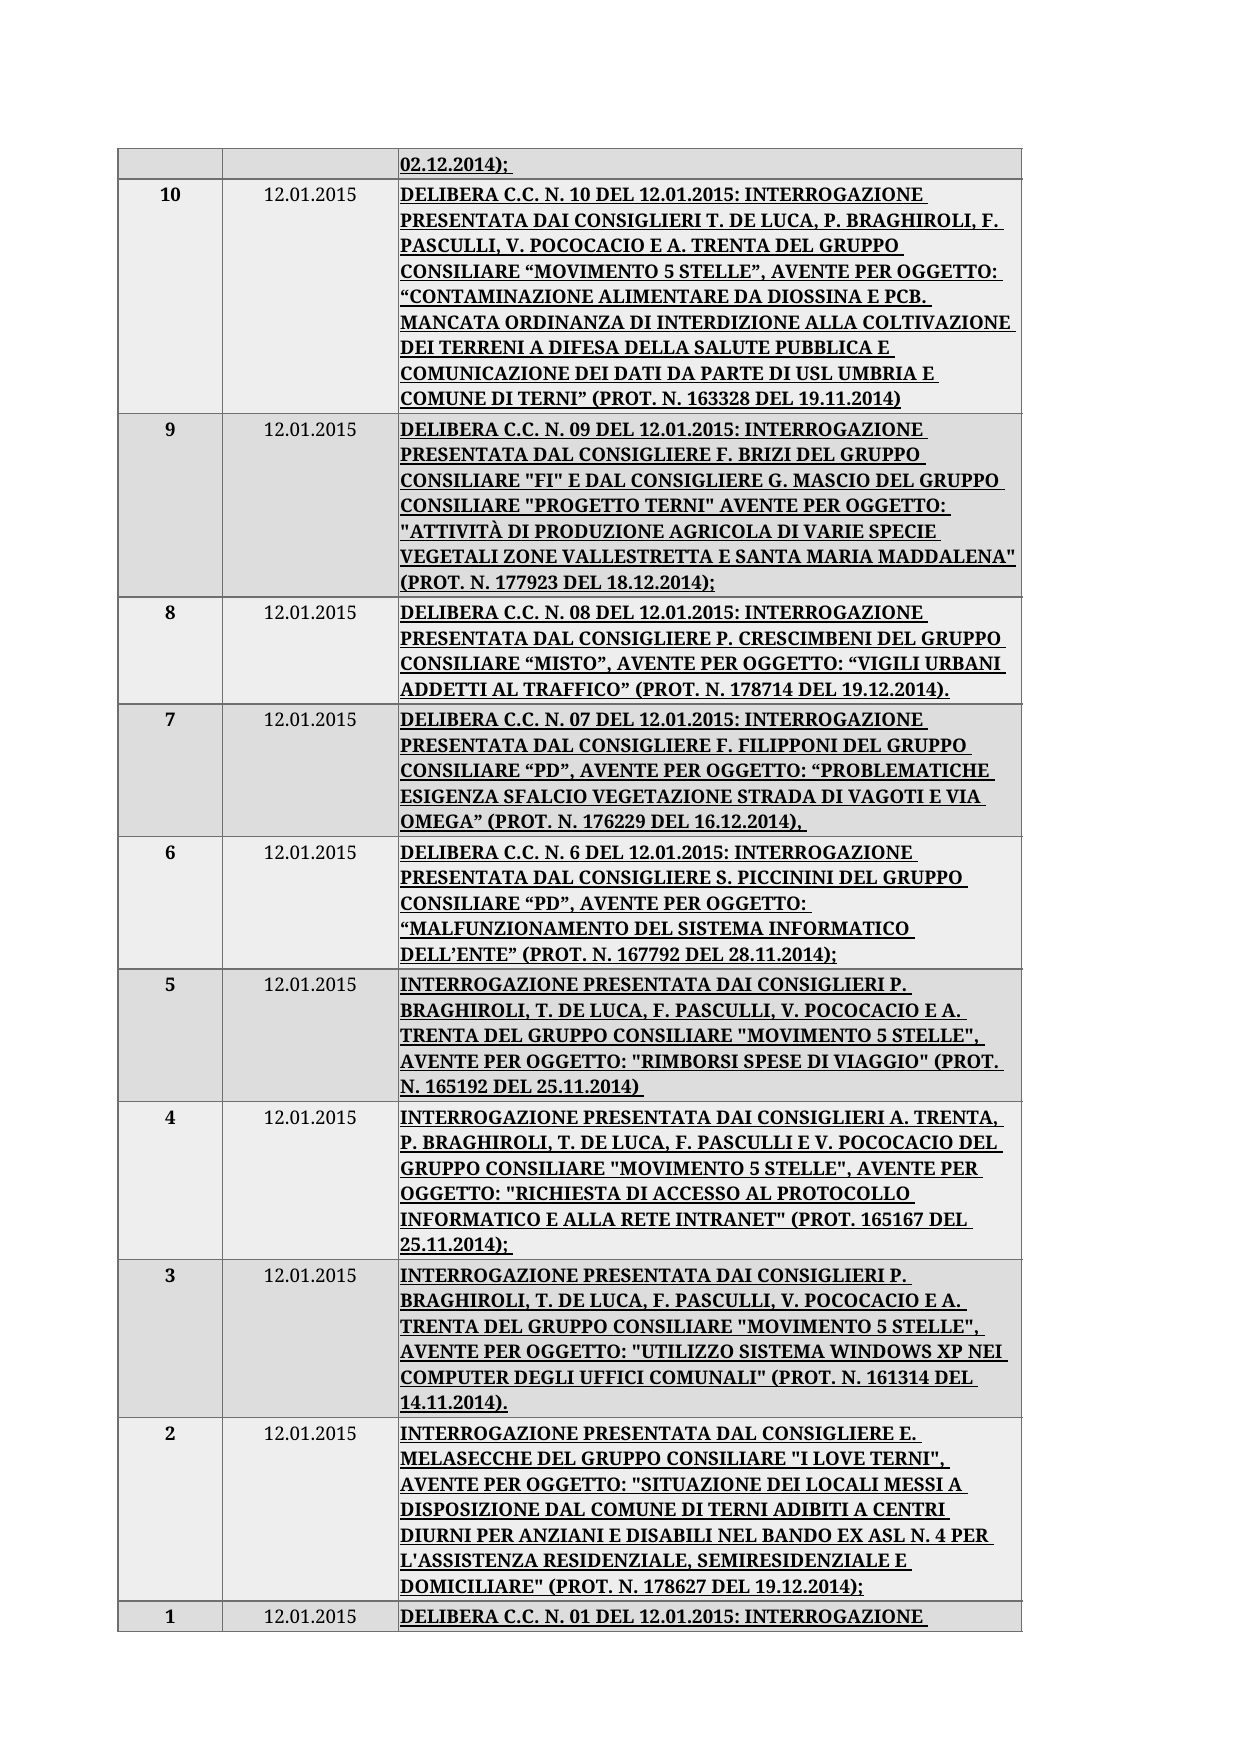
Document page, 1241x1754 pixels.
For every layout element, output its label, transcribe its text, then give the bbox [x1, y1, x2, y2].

table_cell INTERROGAZIONE PRESENTATA DAL CONSIGLIERE E. MELASECCHE DEL GRUPPO CONSILIARE "I LOVE TERNI", AVENTE PER OGGETTO: "SITUAZIONE DEI LOCALI MESSI A DISPOSIZIONE DAL COMUNE DI TERNI ADIBITI A CENTRI DIURNI PER ANZIANI E DISABILI NEL BANDO EX ASL N. 4 PER L'ASSISTENZA RESIDENZIALE, SEMIRESIDENZIALE E DOMICILIARE" (PROT. N. 178627 DEL 19.12.2014); [399, 1418, 1021, 1600]
table_cell 12.01.2015 [223, 1260, 398, 1417]
table_cell DELIBERA C.C. N. 07 DEL 12.01.2015: INTERROGAZIONE PRESENTATA DAL CONSIGLIERE F. FILIPPONI DEL GRUPPO CONSILIARE “PD”, AVENTE PER OGGETTO: “PROBLEMATICHE ESIGENZA SFALCIO VEGETAZIONE STRADA DI VAGOTI E VIA OMEGA” (PROT. N. 176229 DEL 16.12.2014), [399, 705, 1021, 836]
table_cell 12.01.2015 [223, 970, 398, 1101]
table_cell DELIBERA C.C. N. 09 DEL 12.01.2015: INTERROGAZIONE PRESENTATA DAL CONSIGLIERE F. BRIZI DEL GRUPPO CONSILIARE "FI" E DAL CONSIGLIERE G. MASCIO DEL GRUPPO CONSILIARE "PROGETTO TERNI" AVENTE PER OGGETTO: "ATTIVITÀ DI PRODUZIONE AGRICOLA DI VARIE SPECIE VEGETALI ZONE VALLESTRETTA E SANTA MARIA MADDALENA" (PROT. N. 177923 DEL 18.12.2014); [399, 414, 1021, 596]
table_cell 02.12.2014); [399, 149, 1021, 178]
table_cell 8 [119, 598, 222, 703]
table_cell 12.01.2015 [223, 1102, 398, 1259]
table_cell 5 [119, 970, 222, 1101]
table_cell INTERROGAZIONE PRESENTATA DAI CONSIGLIERI P. BRAGHIROLI, T. DE LUCA, F. PASCULLI, V. POCOCACIO E A. TRENTA DEL GRUPPO CONSILIARE "MOVIMENTO 5 STELLE", AVENTE PER OGGETTO: "UTILIZZO SISTEMA WINDOWS XP NEI COMPUTER DEGLI UFFICI COMUNALI" (PROT. N. 161314 DEL 14.11.2014). [399, 1260, 1021, 1417]
table_cell 2 [119, 1418, 222, 1600]
table_cell 12.01.2015 [223, 1602, 398, 1631]
table_cell 9 [119, 414, 222, 596]
table_cell DELIBERA C.C. N. 01 DEL 12.01.2015: INTERROGAZIONE [399, 1602, 1021, 1631]
table_cell 1 [119, 1602, 222, 1631]
table_cell DELIBERA C.C. N. 10 DEL 12.01.2015: INTERROGAZIONE PRESENTATA DAI CONSIGLIERI T. DE LUCA, P. BRAGHIROLI, F. PASCULLI, V. POCOCACIO E A. TRENTA DEL GRUPPO CONSILIARE “MOVIMENTO 5 STELLE”, AVENTE PER OGGETTO: “CONTAMINAZIONE ALIMENTARE DA DIOSSINA E PCB. MANCATA ORDINANZA DI INTERDIZIONE ALLA COLTIVAZIONE DEI TERRENI A DIFESA DELLA SALUTE PUBBLICA E COMUNICAZIONE DEI DATI DA PARTE DI USL UMBRIA E COMUNE DI TERNI” (PROT. N. 163328 DEL 19.11.2014) [399, 180, 1021, 413]
table_cell 12.01.2015 [223, 414, 398, 596]
table_cell INTERROGAZIONE PRESENTATA DAI CONSIGLIERI A. TRENTA, P. BRAGHIROLI, T. DE LUCA, F. PASCULLI E V. POCOCACIO DEL GRUPPO CONSILIARE "MOVIMENTO 5 STELLE", AVENTE PER OGGETTO: "RICHIESTA DI ACCESSO AL PROTOCOLLO INFORMATICO E ALLA RETE INTRANET" (PROT. 165167 DEL 25.11.2014); [399, 1102, 1021, 1259]
table_cell 6 [119, 837, 222, 968]
table_cell INTERROGAZIONE PRESENTATA DAI CONSIGLIERI P. BRAGHIROLI, T. DE LUCA, F. PASCULLI, V. POCOCACIO E A. TRENTA DEL GRUPPO CONSILIARE "MOVIMENTO 5 STELLE", AVENTE PER OGGETTO: "RIMBORSI SPESE DI VIAGGIO" (PROT. N. 165192 DEL 25.11.2014) [399, 970, 1021, 1101]
table_cell 7 [119, 705, 222, 836]
table_cell 12.01.2015 [223, 598, 398, 703]
table_cell 12.01.2015 [223, 837, 398, 968]
table_cell 3 [119, 1260, 222, 1417]
table_cell DELIBERA C.C. N. 6 DEL 12.01.2015: INTERROGAZIONE PRESENTATA DAL CONSIGLIERE S. PICCININI DEL GRUPPO CONSILIARE “PD”, AVENTE PER OGGETTO: “MALFUNZIONAMENTO DEL SISTEMA INFORMATICO DELL’ENTE” (PROT. N. 167792 DEL 28.11.2014); [399, 837, 1021, 968]
table_cell 4 [119, 1102, 222, 1259]
table_cell [119, 149, 222, 178]
table_cell [223, 149, 398, 178]
table_cell 12.01.2015 [223, 705, 398, 836]
table_cell DELIBERA C.C. N. 08 DEL 12.01.2015: INTERROGAZIONE PRESENTATA DAL CONSIGLIERE P. CRESCIMBENI DEL GRUPPO CONSILIARE “MISTO”, AVENTE PER OGGETTO: “VIGILI URBANI ADDETTI AL TRAFFICO” (PROT. N. 178714 DEL 19.12.2014). [399, 598, 1021, 703]
table_cell 12.01.2015 [223, 1418, 398, 1600]
table_cell 10 [119, 180, 222, 413]
table_cell 12.01.2015 [223, 180, 398, 413]
